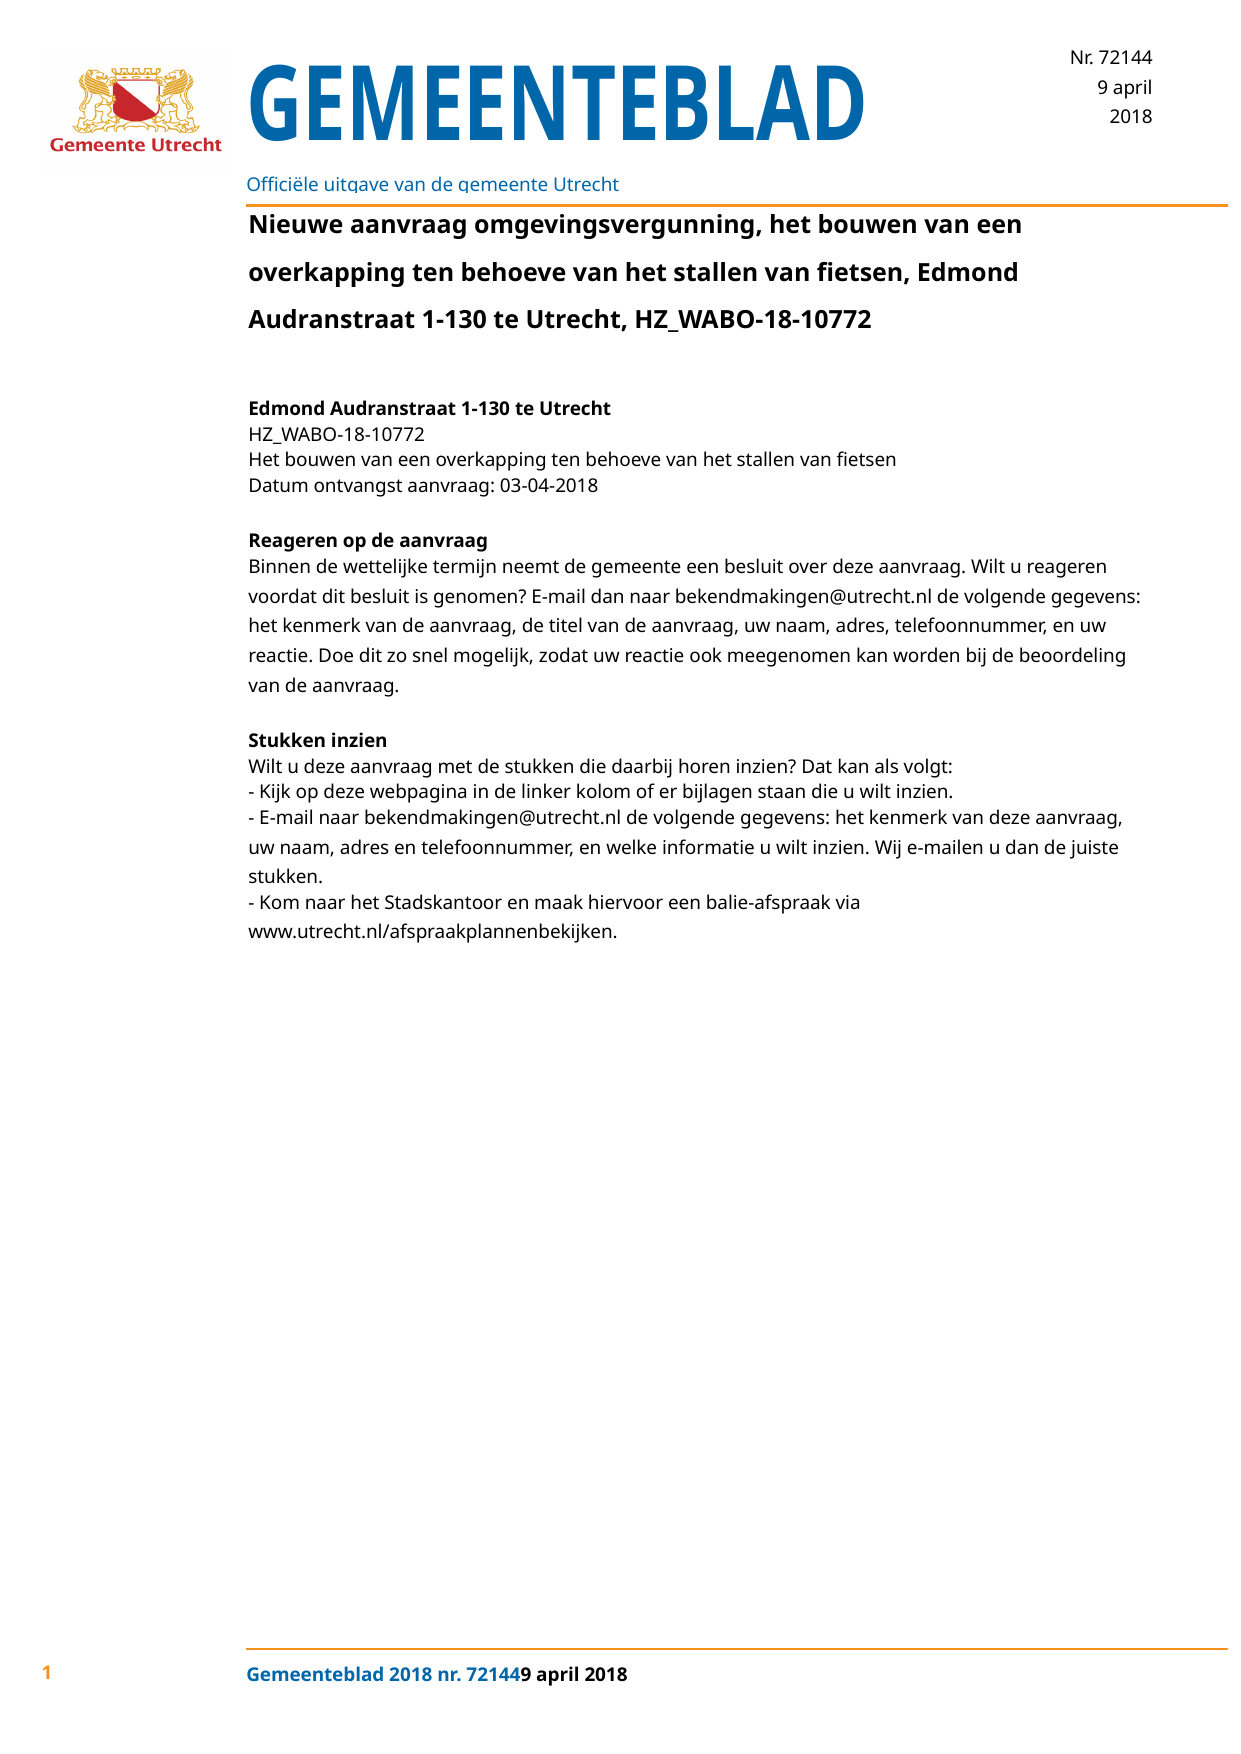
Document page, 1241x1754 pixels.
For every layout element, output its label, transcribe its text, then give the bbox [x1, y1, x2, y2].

table_cell - Kijk op deze webpagina in de linker kolom of er bijlagen staan die u wilt inzien. [248, 779, 1152, 804]
picture [41, 47, 231, 172]
table_cell HZ_WABO-18-10772 [248, 421, 1152, 447]
table_header Edmond Audranstraat 1-130 te Utrecht [248, 395, 1152, 421]
table_cell - E-mail naar bekendmakingen@utrecht.nl de volgende gegevens: het kenmerk van deze aanvraag, uw naam, adres en telefoonnummer, en welke informatie u wilt inzien. Wij e-mailen u dan de juiste stukken. [248, 804, 1152, 889]
text Nieuwe aanvraag omgevingsvergunning, het bouwen van een overkapping ten behoeve van het stallen van fietsen, Edmond Audranstraat 1-130 te Utrecht, HZ_WABO-18-10772 [248, 207, 1152, 336]
table_cell Stukken inzien [248, 727, 1152, 753]
table_cell Datum ontvangst aanvraag: 03-04-2018 [248, 473, 1152, 528]
table_cell [248, 945, 1152, 970]
table_cell Reageren op de aanvraag [248, 528, 1152, 553]
table_cell Wilt u deze aanvraag met de stukken die daarbij horen inzien? Dat kan als volgt: [248, 753, 1152, 778]
table_cell - Kom naar het Stadskantoor en maak hiervoor een balie-afspraak via www.utrecht.nl/afspraakplannenbekijken. [248, 889, 1152, 944]
table_cell Binnen de wettelijke termijn neemt de gemeente een besluit over deze aanvraag. Wilt u reageren voordat dit besluit is genomen? E-mail dan naar bekendmakingen@utrecht.nl de volgende gegevens: het kenmerk van de aanvraag, de titel van de aanvraag, uw naam, adres, telefoonnummer, en uw reactie. Doe dit zo snel mogelijk, zodat uw reactie ook meegenomen kan worden bij de beoordeling van de aanvraag. [248, 554, 1152, 727]
table_cell Het bouwen van een overkapping ten behoeve van het stallen van fietsen [248, 447, 1152, 472]
